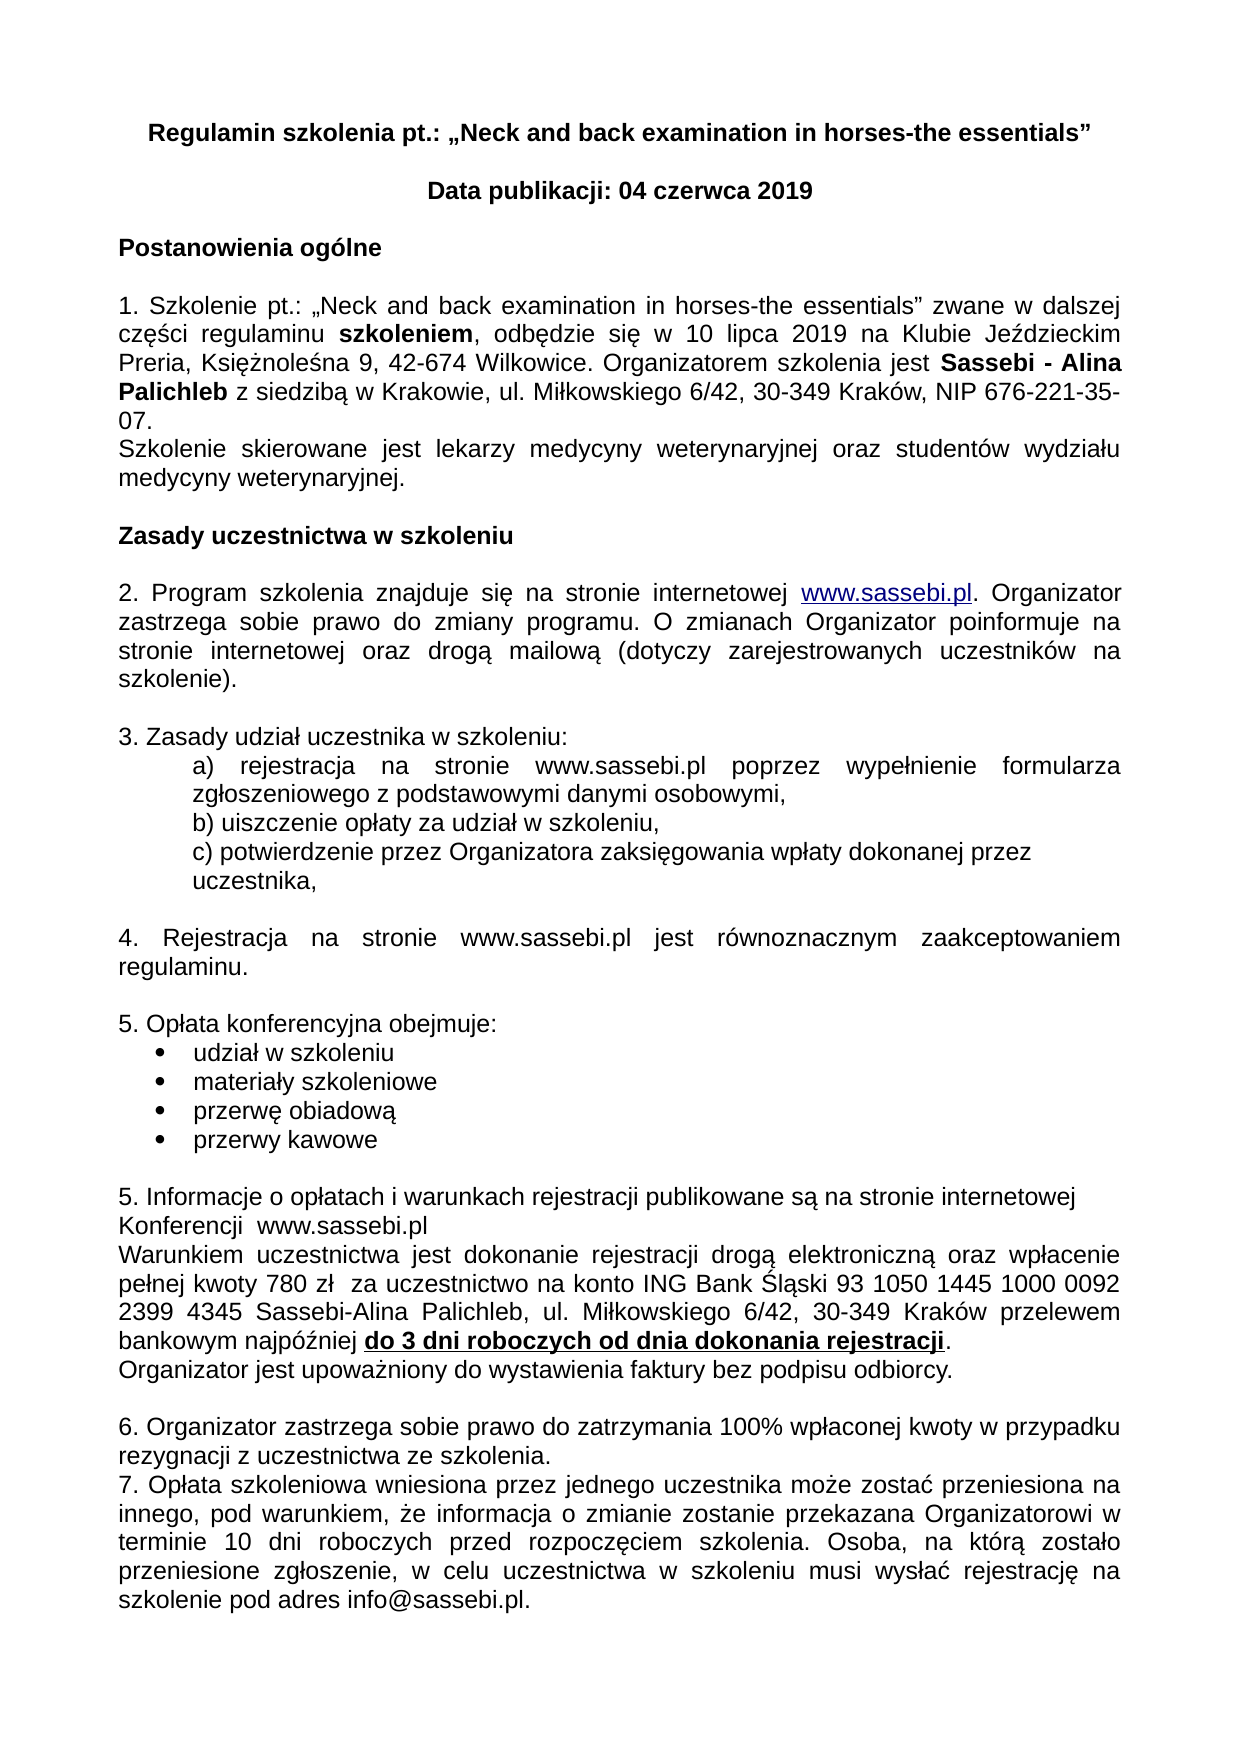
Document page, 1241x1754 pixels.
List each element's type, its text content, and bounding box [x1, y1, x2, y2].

text 2. Program szkolenia znajduje się na stronie internetowej www.sassebi.pl. Organizator zastrzega sobie prawo do zmiany programu. O zmianach Organizator poinformuje na stronie internetowej oraz drogą mailową (dotyczy zarejestrowanych uczestników na szkolenie). [118, 578, 1122, 693]
text Data publikacji: 04 czerwca 2019 [118, 176, 1122, 204]
text 7. Opłata szkoleniowa wniesiona przez jednego uczestnika może zostać przeniesiona na innego, pod warunkiem, że informacja o zmianie zostanie przekazana Organizatorowi w terminie 10 dni roboczych przed rozpoczęciem szkolenia. Osoba, na którą zostało przeniesione zgłoszenie, w celu uczestnictwa w szkoleniu musi wysłać rejestrację na szkolenie pod adres info@sassebi.pl. [118, 1470, 1122, 1613]
list materiały szkoleniowe [156, 1067, 1122, 1096]
text 3. Zasady udział uczestnika w szkoleniu: [118, 722, 1122, 751]
text 5. Informacje o opłatach i warunkach rejestracji publikowane są na stronie internetowej Konferencji www.sassebi.pl [118, 1182, 1122, 1240]
text 1. Szkolenie pt.: „Neck and back examination in horses-the essentials” zwane w dalszej części regulaminu szkoleniem, odbędzie się w 10 lipca 2019 na Klubie Jeździeckim Preria, Księżnoleśna 9, 42-674 Wilkowice. Organizatorem szkolenia jest Sassebi - Alina Palichleb z siedzibą w Krakowie, ul. Miłkowskiego 6/42, 30-349 Kraków, NIP 676-221-35-07. [118, 291, 1122, 434]
text a) rejestracja na stronie www.sassebi.pl poprzez wypełnienie formularza zgłoszeniowego z podstawowymi danymi osobowymi, [192, 751, 1122, 808]
text Organizator jest upoważniony do wystawienia faktury bez podpisu odbiorcy. [118, 1355, 1122, 1383]
text Regulamin szkolenia pt.: „Neck and back examination in horses-the essentials” [118, 118, 1122, 147]
text 4. Rejestracja na stronie www.sassebi.pl jest równoznacznym zaakceptowaniem regulaminu. [118, 923, 1122, 981]
text Postanowienia ogólne [118, 233, 1122, 262]
text 6. Organizator zastrzega sobie prawo do zatrzymania 100% wpłaconej kwoty w przypadku rezygnacji z uczestnictwa ze szkolenia. [118, 1412, 1122, 1470]
text Warunkiem uczestnictwa jest dokonanie rejestracji drogą elektroniczną oraz wpłacenie pełnej kwoty 780 zł za uczestnictwo na konto ING Bank Śląski 93 1050 1445 1000 0092 2399 4345 Sassebi-Alina Palichleb, ul. Miłkowskiego 6/42, 30-349 Kraków przelewem bankowym najpóźniej do 3 dni roboczych od dnia dokonania rejestracji. [118, 1240, 1122, 1355]
text 5. Opłata konferencyjna obejmuje: [118, 1009, 1122, 1038]
list przerwy kawowe [156, 1125, 1122, 1153]
text Szkolenie skierowane jest lekarzy medycyny weterynaryjnej oraz studentów wydziału medycyny weterynaryjnej. [118, 434, 1122, 492]
list udział w szkoleniu [156, 1038, 1122, 1067]
list przerwę obiadową [156, 1096, 1122, 1125]
text b) uiszczenie opłaty za udział w szkoleniu, c) potwierdzenie przez Organizatora zaksięgowania wpłaty dokonanej przez uczestnika, [192, 808, 1122, 923]
text Zasady uczestnictwa w szkoleniu [118, 521, 1122, 549]
